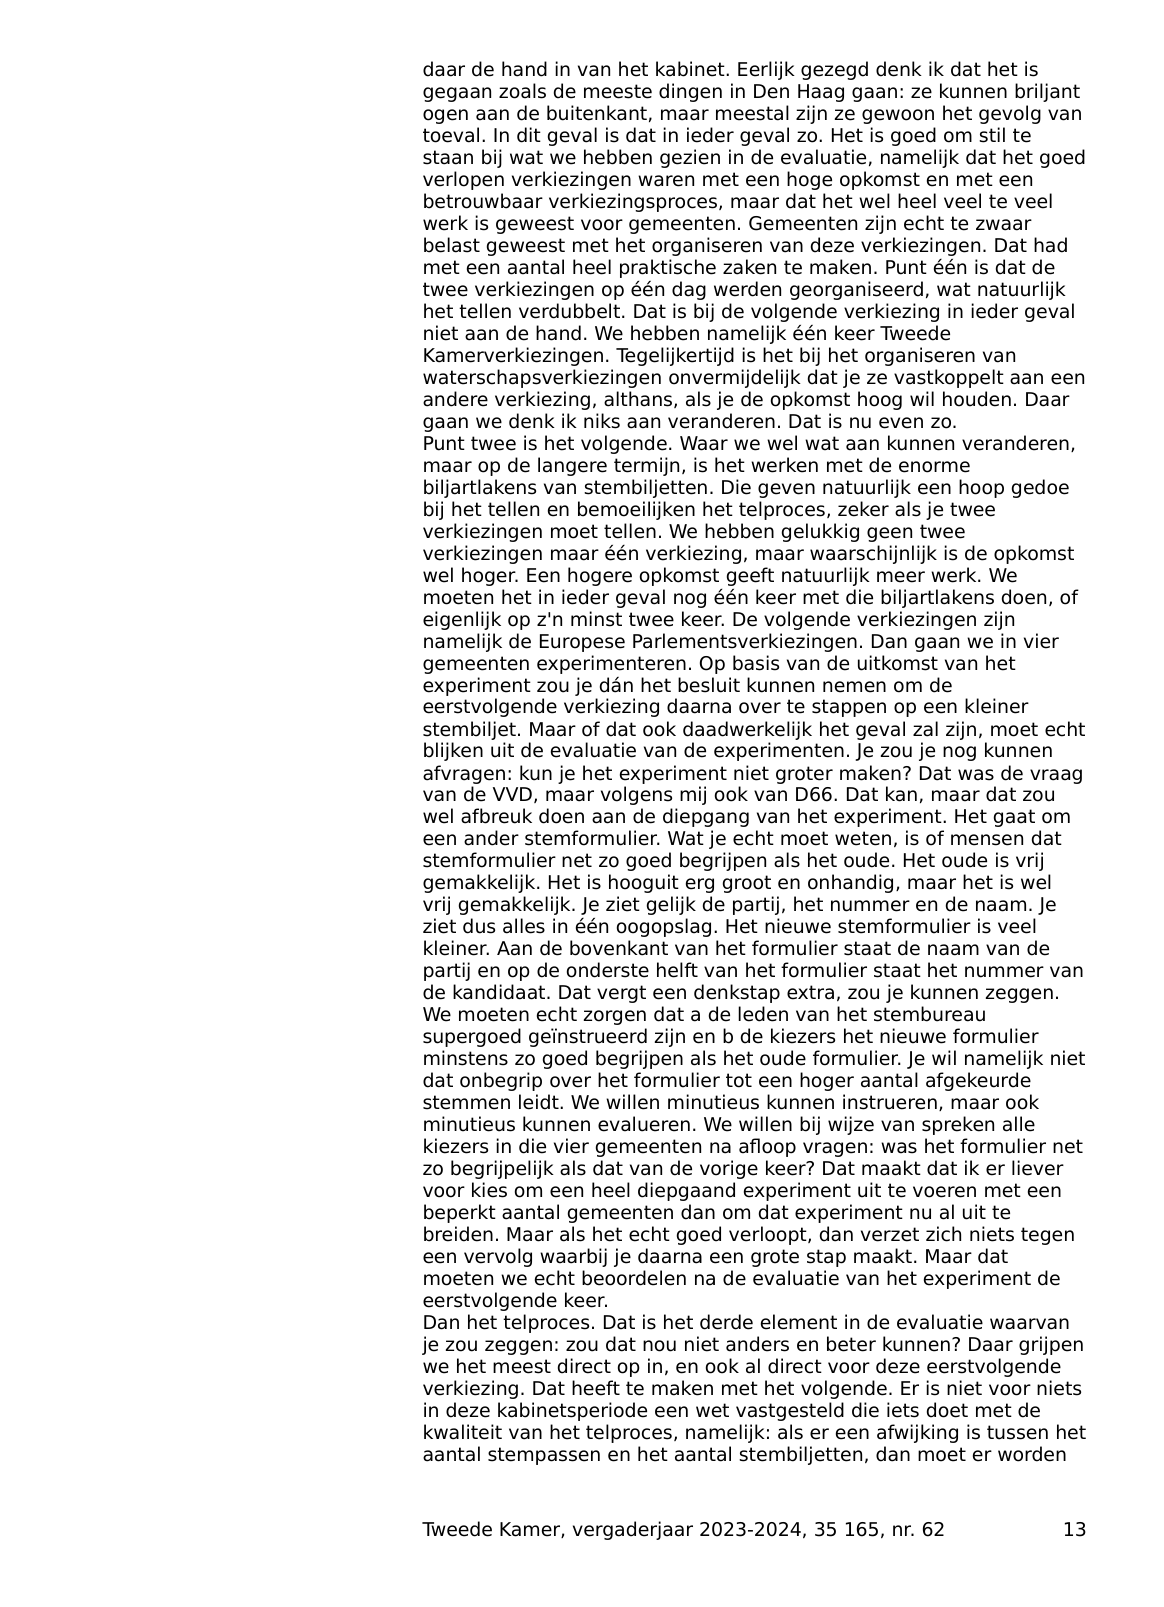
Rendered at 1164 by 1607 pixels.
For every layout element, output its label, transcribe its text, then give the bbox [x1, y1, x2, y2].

text Dan het telproces. Dat is het derde element in de evaluatie waarvan je zou zeggen: zou dat nou niet anders en beter kunnen? Daar grijpen we het meest direct op in, en ook al direct voor deze eerstvolgende verkiezing. Dat heeft te maken met het volgende. Er is niet voor niets in deze kabinetsperiode een wet vastgesteld die iets doet met de kwaliteit van het telproces, namelijk: als er een afwijking is tussen het aantal stempassen en het aantal stembiljetten, dan moet er worden [422, 1312, 1087, 1466]
text daar de hand in van het kabinet. Eerlijk gezegd denk ik dat het is gegaan zoals de meeste dingen in Den Haag gaan: ze kunnen briljant ogen aan de buitenkant, maar meestal zijn ze gewoon het gevolg van toeval. In dit geval is dat in ieder geval zo. Het is goed om stil te staan bij wat we hebben gezien in de evaluatie, namelijk dat het goed verlopen verkiezingen waren met een hoge opkomst en met een betrouwbaar verkiezingsproces, maar dat het wel heel veel te veel werk is geweest voor gemeenten. Gemeenten zijn echt te zwaar belast geweest met het organiseren van deze verkiezingen. Dat had met een aantal heel praktische zaken te maken. Punt één is dat de twee verkiezingen op één dag werden georganiseerd, wat natuurlijk het tellen verdubbelt. Dat is bij de volgende verkiezing in ieder geval niet aan de hand. We hebben namelijk één keer Tweede Kamerverkiezingen. Tegelijkertijd is het bij het organiseren van waterschapsverkiezingen onvermijdelijk dat je ze vastkoppelt aan een andere verkiezing, althans, als je de opkomst hoog wil houden. Daar gaan we denk ik niks aan veranderen. Dat is nu even zo. [422, 59, 1087, 433]
text Punt twee is het volgende. Waar we wel wat aan kunnen veranderen, maar op de langere termijn, is het werken met de enorme biljartlakens van stembiljetten. Die geven natuurlijk een hoop gedoe bij het tellen en bemoeilijken het telproces, zeker als je twee verkiezingen moet tellen. We hebben gelukkig geen twee verkiezingen maar één verkiezing, maar waarschijnlijk is de opkomst wel hoger. Een hogere opkomst geeft natuurlijk meer werk. We moeten het in ieder geval nog één keer met die biljartlakens doen, of eigenlijk op z'n minst twee keer. De volgende verkiezingen zijn namelijk de Europese Parlementsverkiezingen. Dan gaan we in vier gemeenten experimenteren. Op basis van de uitkomst van het experiment zou je dán het besluit kunnen nemen om de eerstvolgende verkiezing daarna over te stappen op een kleiner stembiljet. Maar of dat ook daadwerkelijk het geval zal zijn, moet echt blijken uit de evaluatie van de experimenten. Je zou je nog kunnen afvragen: kun je het experiment niet groter maken? Dat was de vraag van de VVD, maar volgens mij ook van D66. Dat kan, maar dat zou wel afbreuk doen aan de diepgang van het experiment. Het gaat om een ander stemformulier. Wat je echt moet weten, is of mensen dat stemformulier net zo goed begrijpen als het oude. Het oude is vrij gemakkelijk. Het is hooguit erg groot en onhandig, maar het is wel vrij gemakkelijk. Je ziet gelijk de partij, het nummer en de naam. Je ziet dus alles in één oogopslag. Het nieuwe stemformulier is veel kleiner. Aan de bovenkant van het formulier staat de naam van de partij en op de onderste helft van het formulier staat het nummer van de kandidaat. Dat vergt een denkstap extra, zou je kunnen zeggen. We moeten echt zorgen dat a de leden van het stembureau supergoed geïnstrueerd zijn en b de kiezers het nieuwe formulier minstens zo goed begrijpen als het oude formulier. Je wil namelijk niet dat onbegrip over het formulier tot een hoger aantal afgekeurde stemmen leidt. We willen minutieus kunnen instrueren, maar ook minutieus kunnen evalueren. We willen bij wijze van spreken alle kiezers in die vier gemeenten na afloop vragen: was het formulier net zo begrijpelijk als dat van de vorige keer? Dat maakt dat ik er liever voor kies om een heel diepgaand experiment uit te voeren met een beperkt aantal gemeenten dan om dat experiment nu al uit te breiden. Maar als het echt goed verloopt, dan verzet zich niets tegen een vervolg waarbij je daarna een grote stap maakt. Maar dat moeten we echt beoordelen na de evaluatie van het experiment de eerstvolgende keer. [422, 433, 1087, 1312]
